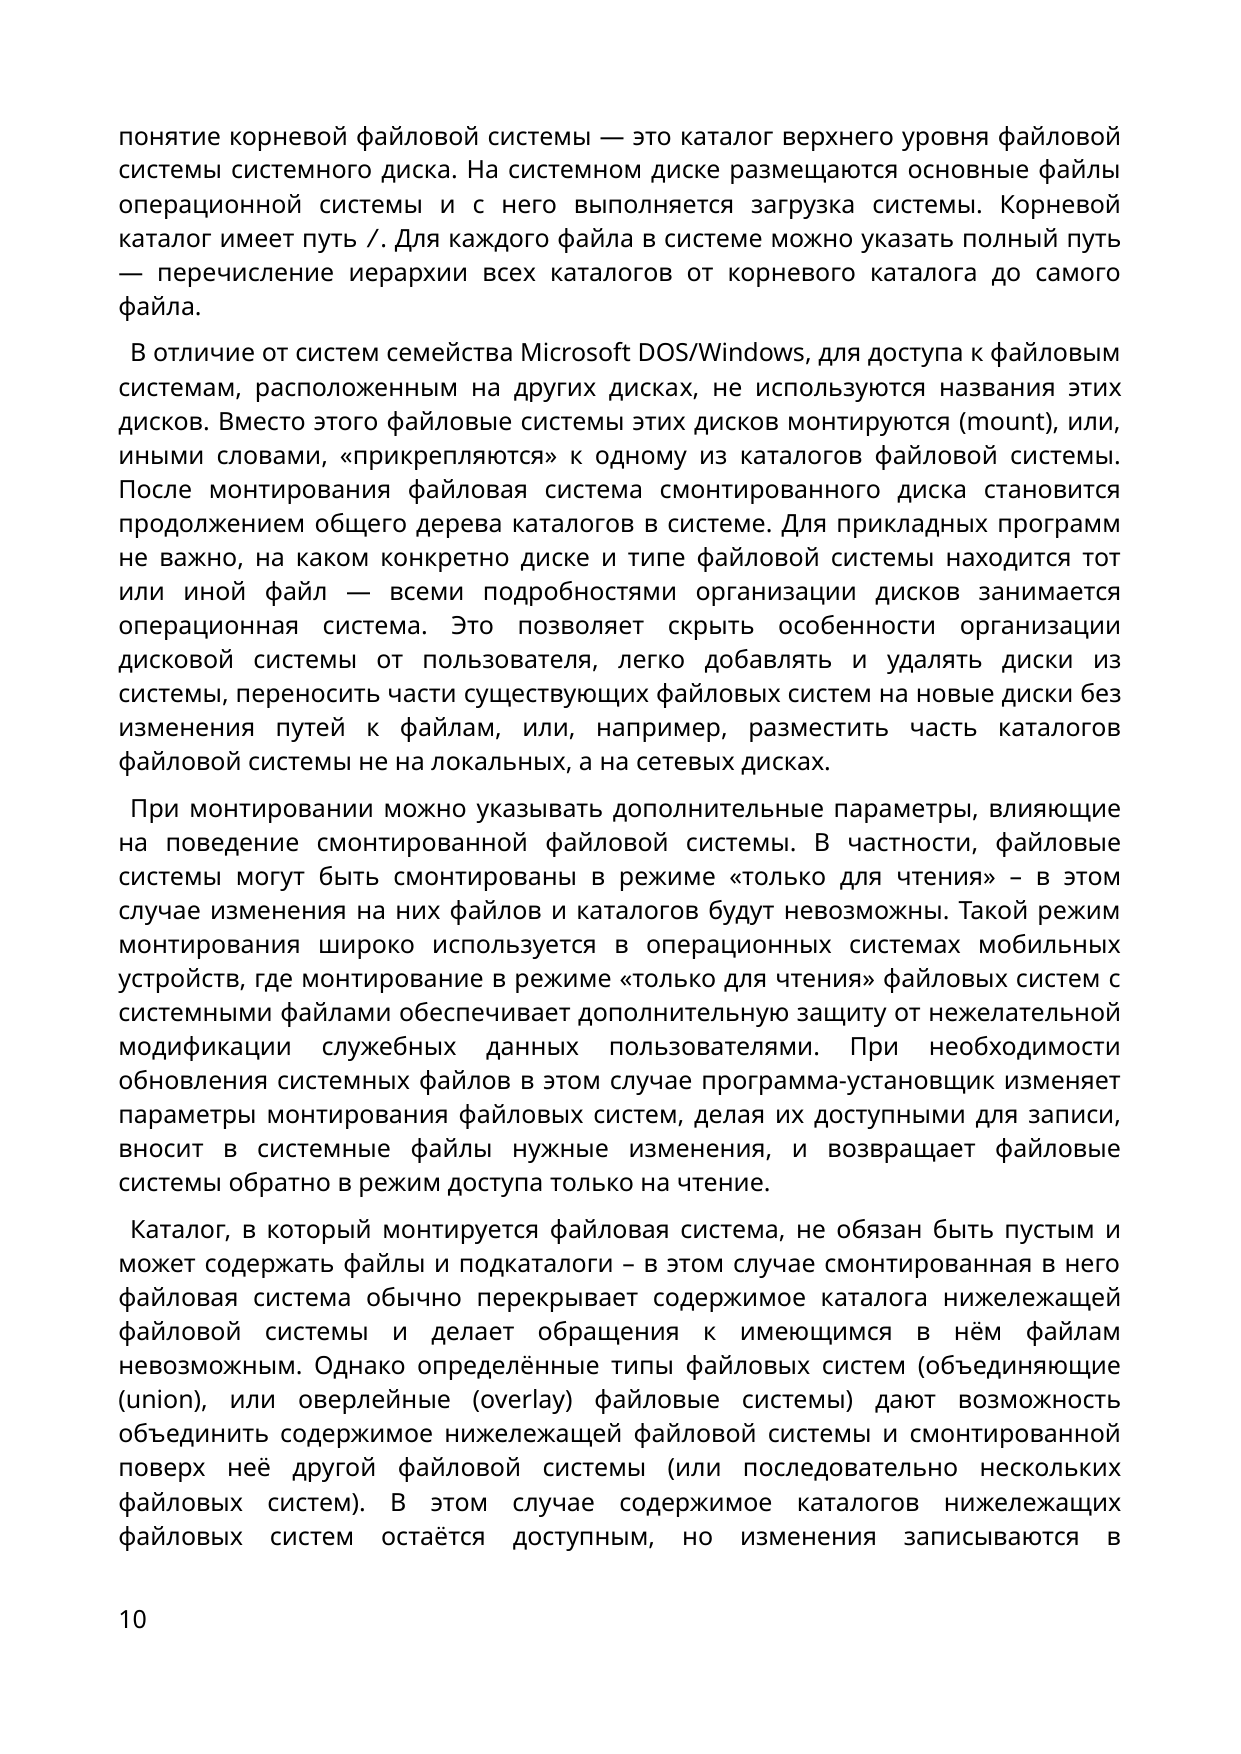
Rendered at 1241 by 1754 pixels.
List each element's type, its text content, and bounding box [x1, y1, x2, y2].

text В отличие от систем семейства Microsoft DOS/Windows, для доступа к файловым системам, расположенным на других дисках, не используются названия этих дисков. Вместо этого файловые системы этих дисков монтируются (mount), или, иными словами, «прикрепляются» к одному из каталогов файловой системы. После монтирования файловая система смонтированного диска становится продолжением общего дерева каталогов в системе. Для прикладных программ не важно, на каком конкретно диске и типе файловой системы находится тот или иной файл — всеми подробностями организации дисков занимается операционная система. Это позволяет скрыть особенности организации дисковой системы от пользователя, легко добавлять и удалять диски из системы, переносить части существующих файловых систем на новые диски без изменения путей к файлам, или, например, разместить часть каталогов файловой системы не на локальных, а на сетевых дисках. [118, 335, 1122, 778]
text При монтировании можно указывать дополнительные параметры, влияющие на поведение смонтированной файловой системы. В частности, файловые системы могут быть смонтированы в режиме «только для чтения» – в этом случае изменения на них файлов и каталогов будут невозможны. Такой режим монтирования широко используется в операционных системах мобильных устройств, где монтирование в режиме «только для чтения» файловых систем с системными файлами обеспечивает дополнительную защиту от нежелательной модификации служебных данных пользователями. При необходимости обновления системных файлов в этом случае программа-установщик изменяет параметры монтирования файловых систем, делая их доступными для записи, вносит в системные файлы нужные изменения, и возвращает файловые системы обратно в режим доступа только на чтение. [118, 790, 1122, 1199]
text Каталог, в который монтируется файловая система, не обязан быть пустым и может содержать файлы и подкаталоги – в этом случае смонтированная в него файловая система обычно перекрывает содержимое каталога нижележащей файловой системы и делает обращения к имеющимся в нём файлам невозможным. Однако определённые типы файловых систем (объединяющие (union), или оверлейные (overlay) файловые системы) дают возможность объединить содержимое нижележащей файловой системы и смонтированной поверх неё другой файловой системы (или последовательно нескольких файловых систем). В этом случае содержимое каталогов нижележащих файловых систем остаётся доступным, но изменения записываются в [118, 1212, 1122, 1552]
text понятие корневой файловой системы — это каталог верхнего уровня файловой системы системного диска. На системном диске размещаются основные файлы операционной системы и с него выполняется загрузка системы. Корневой каталог имеет путь /. Для каждого файла в системе можно указать полный путь — перечисление иерархии всех каталогов от корневого каталога до самого файла. [118, 118, 1122, 323]
